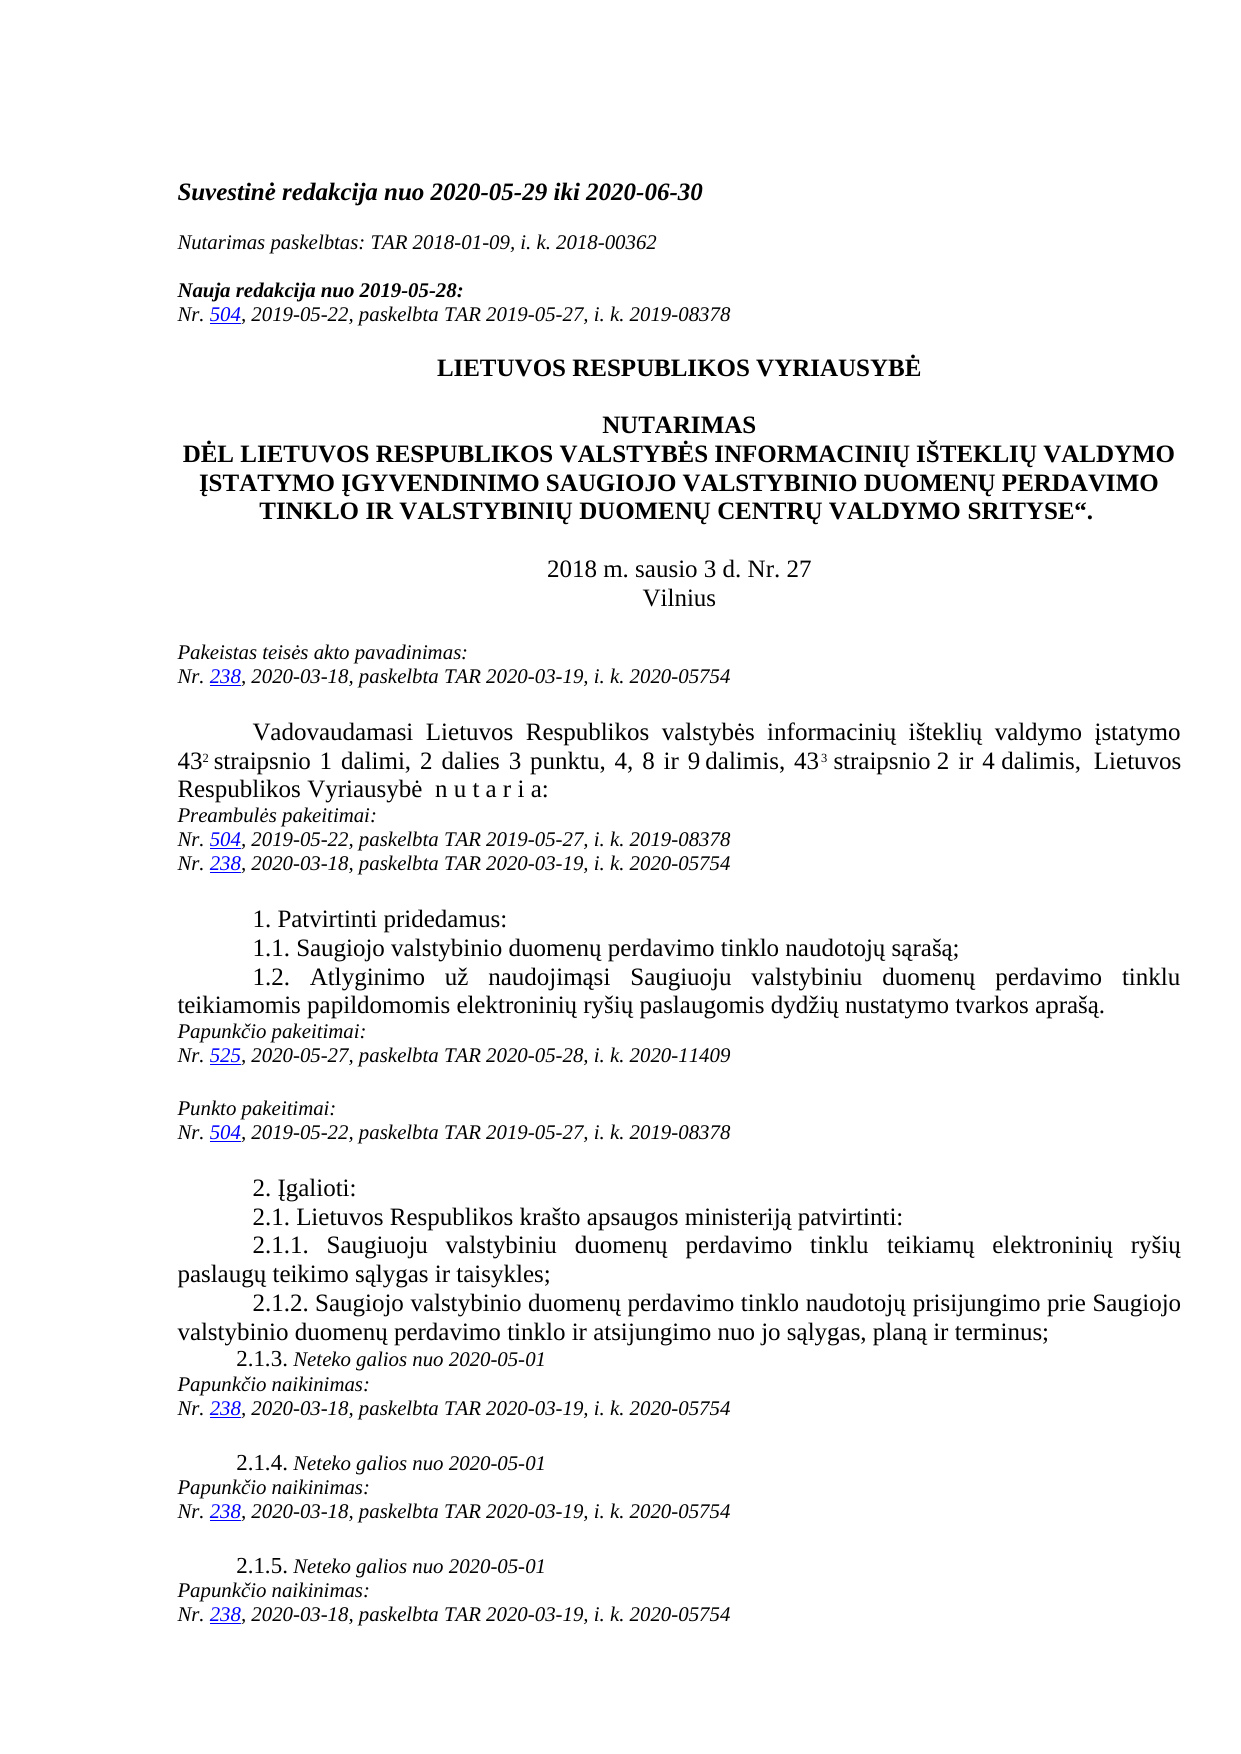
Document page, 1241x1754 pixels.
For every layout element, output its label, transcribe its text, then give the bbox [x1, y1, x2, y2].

text Nr. 504, 2019-05-22, paskelbta TAR 2019-05-27, i. k. 2019-08378 [177, 827, 1181, 851]
text Punkto pakeitimai: [177, 1096, 1181, 1120]
text Nr. 504, 2019-05-22, paskelbta TAR 2019-05-27, i. k. 2019-08378 [177, 302, 1181, 326]
text NUTARIMAS [177, 410, 1181, 439]
text Nr. 238, 2020-03-18, paskelbta TAR 2020-03-19, i. k. 2020-05754 [177, 1602, 1181, 1626]
text 2.1.1. Saugiuoju valstybiniu duomenų perdavimo tinklu teikiamų elektroninių ryšių paslaugų teikimo sąlygas ir taisykles; [177, 1230, 1181, 1288]
text Vadovaudamasi Lietuvos Respublikos valstybės informacinių išteklių valdymo įstatymo 432 straipsnio 1 dalimi, 2 dalies 3 punktu, 4, 8 ir 9 dalimis, 433 straipsnio 2 ir 4 dalimis, Lietuvos Respublikos Vyriausybė n u t a r i a: [177, 717, 1181, 803]
text Nr. 525, 2020-05-27, paskelbta TAR 2020-05-28, i. k. 2020-11409 [177, 1043, 1181, 1067]
text 1. Patvirtinti pridedamus: [177, 904, 1181, 933]
text 2. Įgalioti: [177, 1173, 1181, 1202]
text Papunkčio naikinimas: [177, 1578, 1181, 1602]
text Suvestinė redakcija nuo 2020-05-29 iki 2020-06-30 [177, 177, 1181, 206]
text Nr. 238, 2020-03-18, paskelbta TAR 2020-03-19, i. k. 2020-05754 [177, 1499, 1181, 1523]
text Nutarimas paskelbtas: TAR 2018-01-09, i. k. 2018-00362 [177, 230, 1181, 254]
text Nauja redakcija nuo 2019-05-28: [177, 278, 1181, 302]
text 2018 m. sausio 3 d. Nr. 27 [177, 554, 1181, 583]
text Nr. 238, 2020-03-18, paskelbta TAR 2020-03-19, i. k. 2020-05754 [177, 851, 1181, 875]
text Nr. 504, 2019-05-22, paskelbta TAR 2019-05-27, i. k. 2019-08378 [177, 1120, 1181, 1144]
text 1.1. Saugiojo valstybinio duomenų perdavimo tinklo naudotojų sąrašą; [177, 933, 1181, 962]
text 2.1.2. Saugiojo valstybinio duomenų perdavimo tinklo naudotojų prisijungimo prie Saugiojo valstybinio duomenų perdavimo tinklo ir atsijungimo nuo jo sąlygas, planą ir terminus; [177, 1288, 1181, 1345]
text Papunkčio naikinimas: [177, 1372, 1181, 1396]
text 2.1. Lietuvos Respublikos krašto apsaugos ministeriją patvirtinti: [177, 1202, 1181, 1230]
text Nr. 238, 2020-03-18, paskelbta TAR 2020-03-19, i. k. 2020-05754 [177, 664, 1181, 688]
text Lietuvos Respublikos Vyriausybė [177, 353, 1181, 381]
text 1.2. Atlyginimo už naudojimąsi Saugiuoju valstybiniu duomenų perdavimo tinklu teikiamomis papildomomis elektroninių ryšių paslaugomis dydžių nustatymo tvarkos aprašą. [177, 962, 1181, 1019]
text Pakeistas teisės akto pavadinimas: [177, 640, 1181, 664]
text DĖL LIETUVOS RESPUBLIKOS VALSTYBĖS INFORMACINIŲ IŠTEKLIŲ VALDYMO ĮSTATYMO ĮGYVENDINIMO SAUGIOJO VALSTYBINIO DUOMENŲ PERDAVIMO TINKLO IR VALSTYBINIŲ DUOMENŲ CENTRŲ VALDYMO SRITYSE“. [177, 439, 1181, 525]
text Nr. 238, 2020-03-18, paskelbta TAR 2020-03-19, i. k. 2020-05754 [177, 1396, 1181, 1420]
text 2.1.4. Neteko galios nuo 2020-05-01 [177, 1449, 1181, 1475]
text Papunkčio naikinimas: [177, 1475, 1181, 1499]
text 2.1.3. Neteko galios nuo 2020-05-01 [177, 1345, 1181, 1372]
text 2.1.5. Neteko galios nuo 2020-05-01 [177, 1552, 1181, 1578]
text Vilnius [177, 583, 1181, 611]
text Papunkčio pakeitimai: [177, 1019, 1181, 1043]
text Preambulės pakeitimai: [177, 803, 1181, 827]
